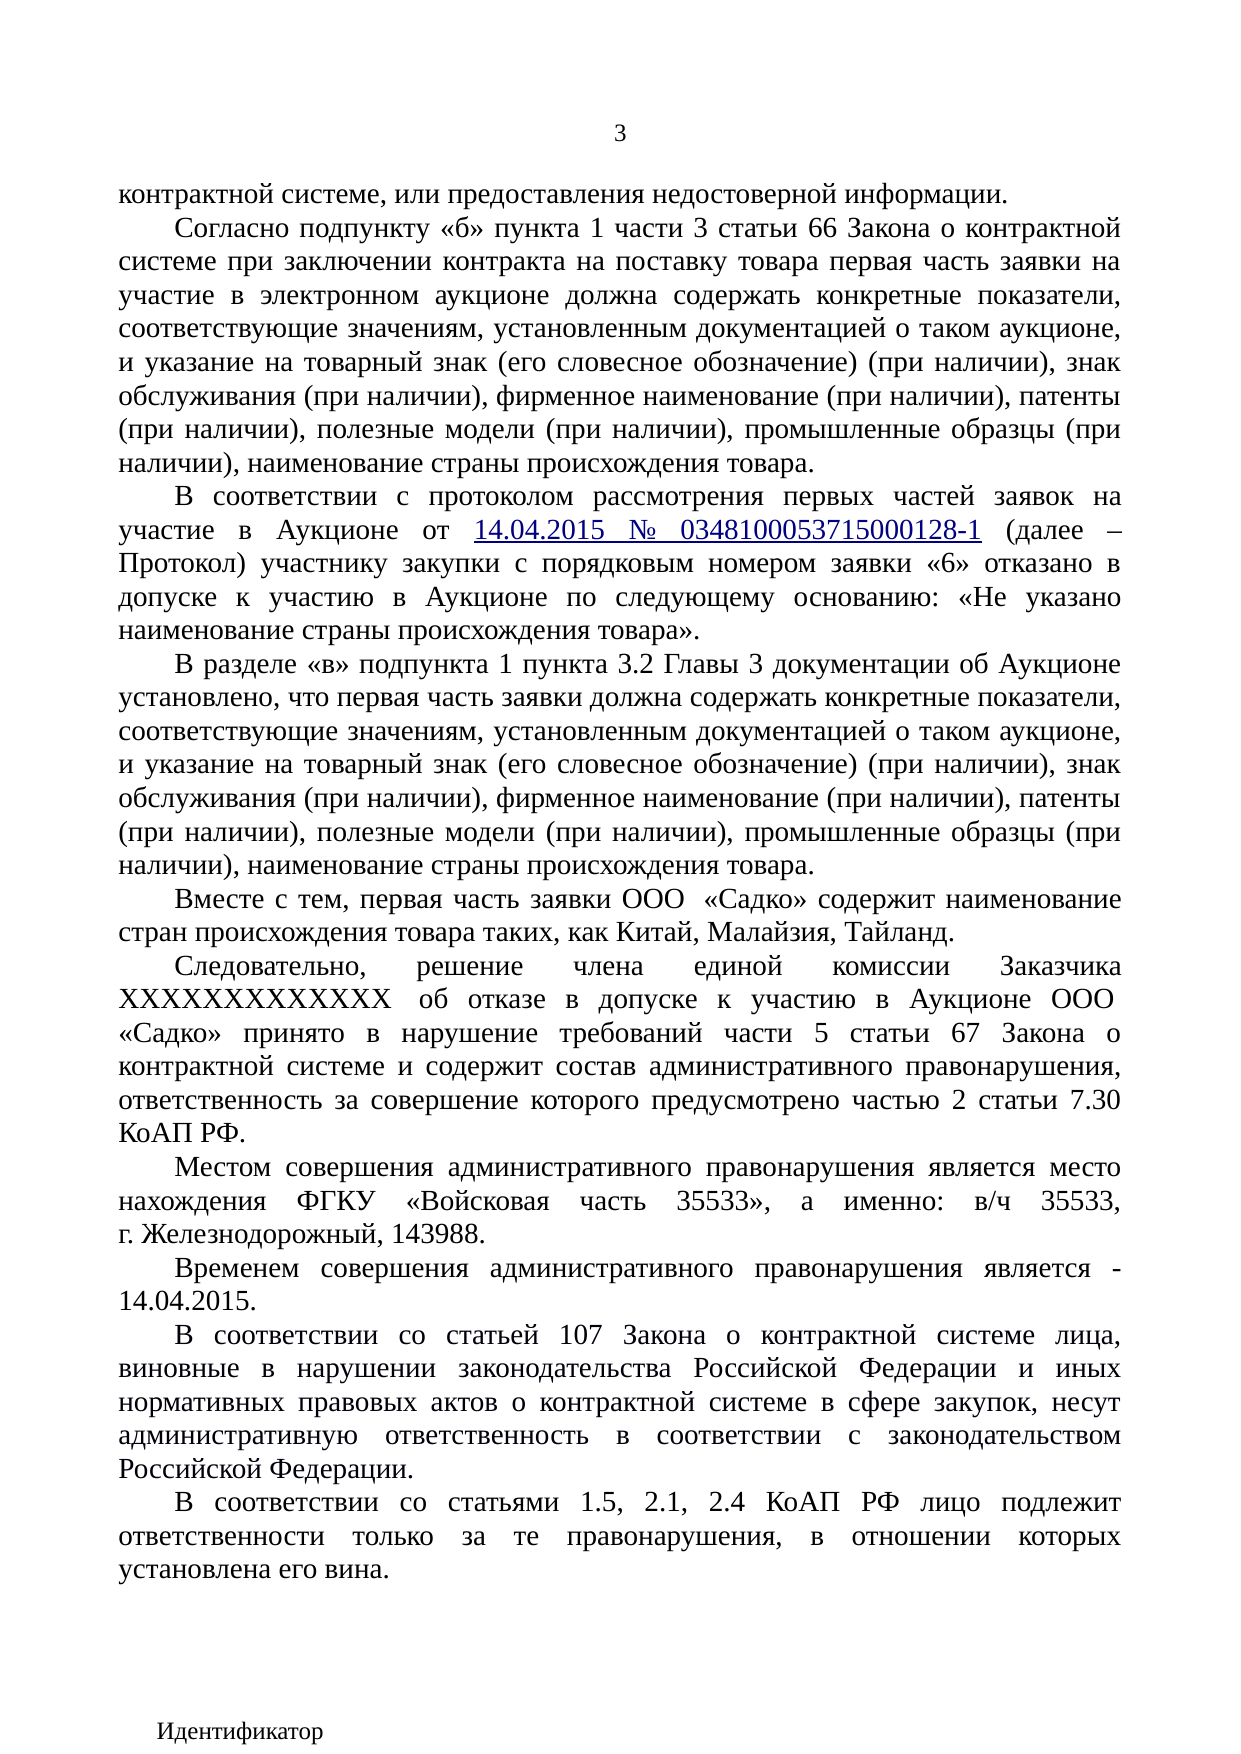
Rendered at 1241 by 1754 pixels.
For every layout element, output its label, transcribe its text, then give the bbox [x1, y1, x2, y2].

text В разделе «в» подпункта 1 пункта 3.2 Главы 3 документации об Аукционе установлено, что первая часть заявки должна содержать конкретные показатели, соответствующие значениям, установленным документацией о таком аукционе, и указание на товарный знак (его словесное обозначение) (при наличии), знак обслуживания (при наличии), фирменное наименование (при наличии), патенты (при наличии), полезные модели (при наличии), промышленные образцы (при наличии), наименование страны происхождения товара. [118, 646, 1122, 881]
text Согласно подпункту «б» пункта 1 части 3 статьи 66 Закона о контрактной системе при заключении контракта на поставку товара первая часть заявки на участие в электронном аукционе должна содержать конкретные показатели, соответствующие значениям, установленным документацией о таком аукционе, и указание на товарный знак (его словесное обозначение) (при наличии), знак обслуживания (при наличии), фирменное наименование (при наличии), патенты (при наличии), полезные модели (при наличии), промышленные образцы (при наличии), наименование страны происхождения товара. [118, 210, 1122, 478]
text Местом совершения административного правонарушения является место нахождения ФГКУ «Войсковая часть 35533», а именно: в/ч 35533, г. Железнодорожный, 143988. [118, 1149, 1122, 1250]
text контрактной системе, или предоставления недостоверной информации. [118, 176, 1122, 210]
text В соответствии со статьей 107 Закона о контрактной системе лица, виновные в нарушении законодательства Российской Федерации и иных нормативных правовых актов о контрактной системе в сфере закупок, несут административную ответственность в соответствии с законодательством Российской Федерации. [118, 1317, 1122, 1484]
text В соответствии со статьями 1.5, 2.1, 2.4 КоАП РФ лицо подлежит ответственности только за те правонарушения, в отношении которых установлена его вина. [118, 1484, 1122, 1585]
text В соответствии с протоколом рассмотрения первых частей заявок на участие в Аукционе от 14.04.2015 № 0348100053715000128-1 (далее – Протокол) участнику закупки с порядковым номером заявки «6» отказано в допуске к участию в Аукционе по следующему основанию: «Не указано наименование страны происхождения товара». [118, 478, 1122, 646]
text Следовательно, решение члена единой комиссии Заказчика XXXXXXXXXXXXX об отказе в допуске к участию в Аукционе ООО «Садко» принято в нарушение требований части 5 статьи 67 Закона о контрактной системе и содержит состав административного правонарушения, ответственность за совершение которого предусмотрено частью 2 статьи 7.30 КоАП РФ. [118, 948, 1122, 1149]
text Временем совершения административного правонарушения является - 14.04.2015. [118, 1250, 1122, 1317]
text Вместе с тем, первая часть заявки ООО «Садко» содержит наименование стран происхождения товара таких, как Китай, Малайзия, Тайланд. [118, 881, 1122, 948]
